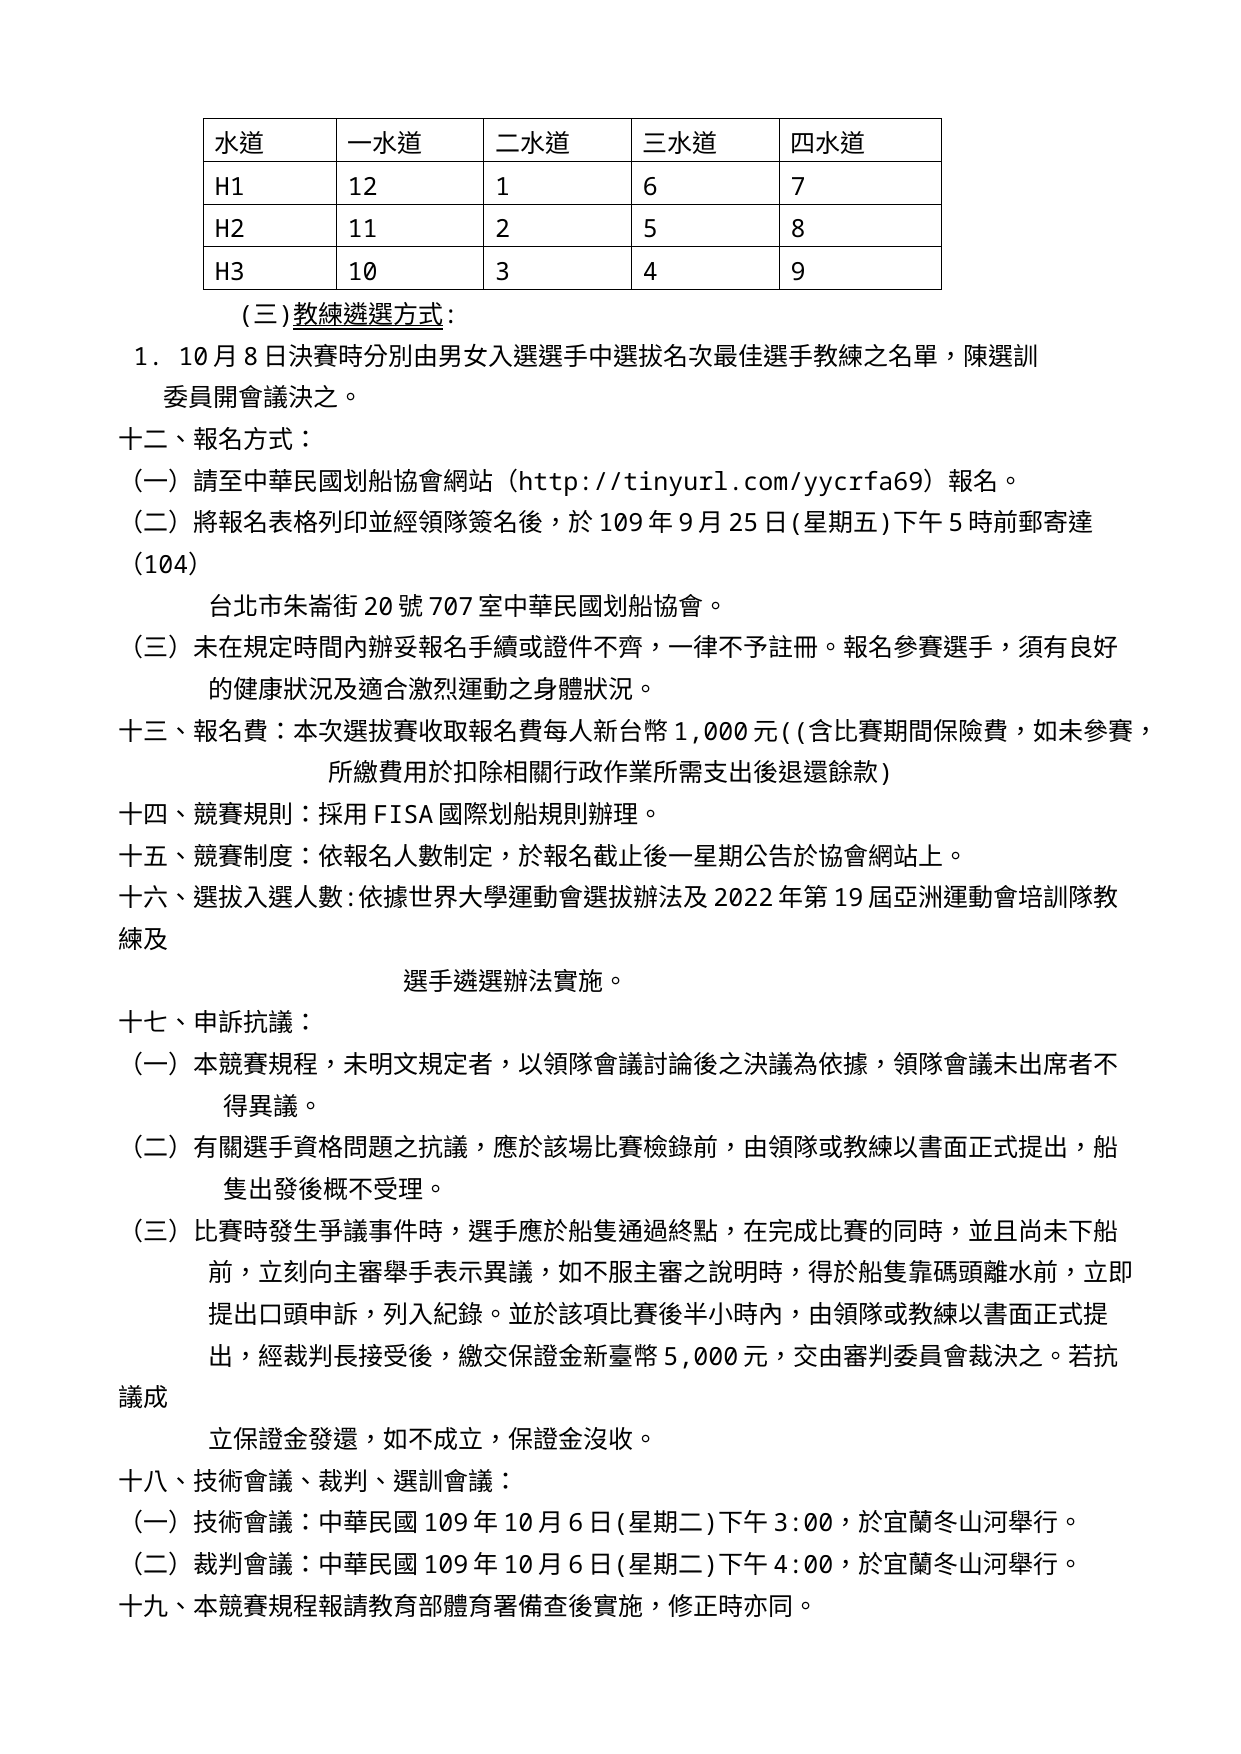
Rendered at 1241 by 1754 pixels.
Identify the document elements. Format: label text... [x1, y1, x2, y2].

text （二）將報名表格列印並經領隊簽名後，於109年9月25日(星期五)下午5時前郵寄達（104） [118, 498, 1140, 582]
table_cell 7 [780, 162, 941, 203]
text 前，立刻向主審舉手表示異議，如不服主審之說明時，得於船隻靠碼頭離水前，立即 [118, 1248, 1140, 1290]
text 十五、競賽制度：依報名人數制定，於報名截止後一星期公告於協會網站上。 [118, 832, 1140, 873]
table_cell 3 [484, 247, 631, 289]
text （三）比賽時發生爭議事件時，選手應於船隻通過終點，在完成比賽的同時，並且尚未下船 [118, 1207, 1140, 1248]
text 的健康狀況及適合激烈運動之身體狀況。 [118, 665, 1140, 707]
table_header 四水道 [780, 119, 941, 161]
text 得異議。 [118, 1082, 1140, 1123]
table_cell 6 [632, 162, 779, 203]
table_header 三水道 [632, 119, 779, 161]
table_header 二水道 [484, 119, 631, 161]
text 委員開會議決之。 [118, 373, 1140, 415]
text （一）請至中華民國划船協會網站（http://tinyurl.com/yycrfa69）報名。 [118, 457, 1140, 498]
table_cell 4 [632, 247, 779, 289]
table_cell H1 [204, 162, 336, 203]
text （三）未在規定時間內辦妥報名手續或證件不齊，一律不予註冊。報名參賽選手，須有良好 [118, 623, 1140, 665]
table_cell H2 [204, 205, 336, 246]
text 選手遴選辦法實施。 [118, 957, 1140, 998]
text （二）有關選手資格問題之抗議，應於該場比賽檢錄前，由領隊或教練以書面正式提出，船 [118, 1123, 1140, 1165]
table_cell H3 [204, 247, 336, 289]
table_header 水道 [204, 119, 336, 161]
table_cell 10 [337, 247, 483, 289]
text 出，經裁判長接受後，繳交保證金新臺幣5,000元，交由審判委員會裁決之。若抗議成 [118, 1332, 1140, 1415]
text 十八、技術會議、裁判、選訓會議： [118, 1457, 1140, 1498]
text （一）本競賽規程，未明文規定者，以領隊會議討論後之決議為依據，領隊會議未出席者不 [118, 1040, 1140, 1082]
text 1. 10月8日決賽時分別由男女入選選手中選拔名次最佳選手教練之名單，陳選訓 [118, 332, 1140, 373]
text 十四、競賽規則：採用FISA國際划船規則辦理。 [118, 790, 1140, 832]
table_cell 8 [780, 205, 941, 246]
table_cell 12 [337, 162, 483, 203]
text 十七、申訴抗議： [118, 998, 1140, 1040]
table_cell 2 [484, 205, 631, 246]
text 十二、報名方式： [118, 415, 1140, 457]
text 台北市朱崙街20號707室中華民國划船協會。 [118, 582, 1140, 623]
text （一）技術會議：中華民國109年10月6日(星期二)下午3:00，於宜蘭冬山河舉行。 [118, 1498, 1140, 1540]
table_header 一水道 [337, 119, 483, 161]
text 所繳費用於扣除相關行政作業所需支出後退還餘款) [118, 748, 1140, 790]
text 十三、報名費：本次選拔賽收取報名費每人新台幣1,000元((含比賽期間保險費，如未參賽， [118, 707, 1140, 748]
text （二）裁判會議：中華民國109年10月6日(星期二)下午4:00，於宜蘭冬山河舉行。 [118, 1540, 1140, 1582]
table_cell 1 [484, 162, 631, 203]
text (三)教練遴選方式: [118, 290, 1140, 332]
text 十六、選拔入選人數:依據世界大學運動會選拔辦法及2022年第19屆亞洲運動會培訓隊教練及 [118, 873, 1140, 957]
text 提出口頭申訴，列入紀錄。並於該項比賽後半小時內，由領隊或教練以書面正式提 [118, 1290, 1140, 1332]
table_cell 11 [337, 205, 483, 246]
table_cell 9 [780, 247, 941, 289]
table_cell 5 [632, 205, 779, 246]
text 十九、本競賽規程報請教育部體育署備查後實施，修正時亦同。 [118, 1582, 1140, 1623]
text 立保證金發還，如不成立，保證金沒收。 [118, 1415, 1140, 1457]
text 隻出發後概不受理。 [118, 1165, 1140, 1207]
